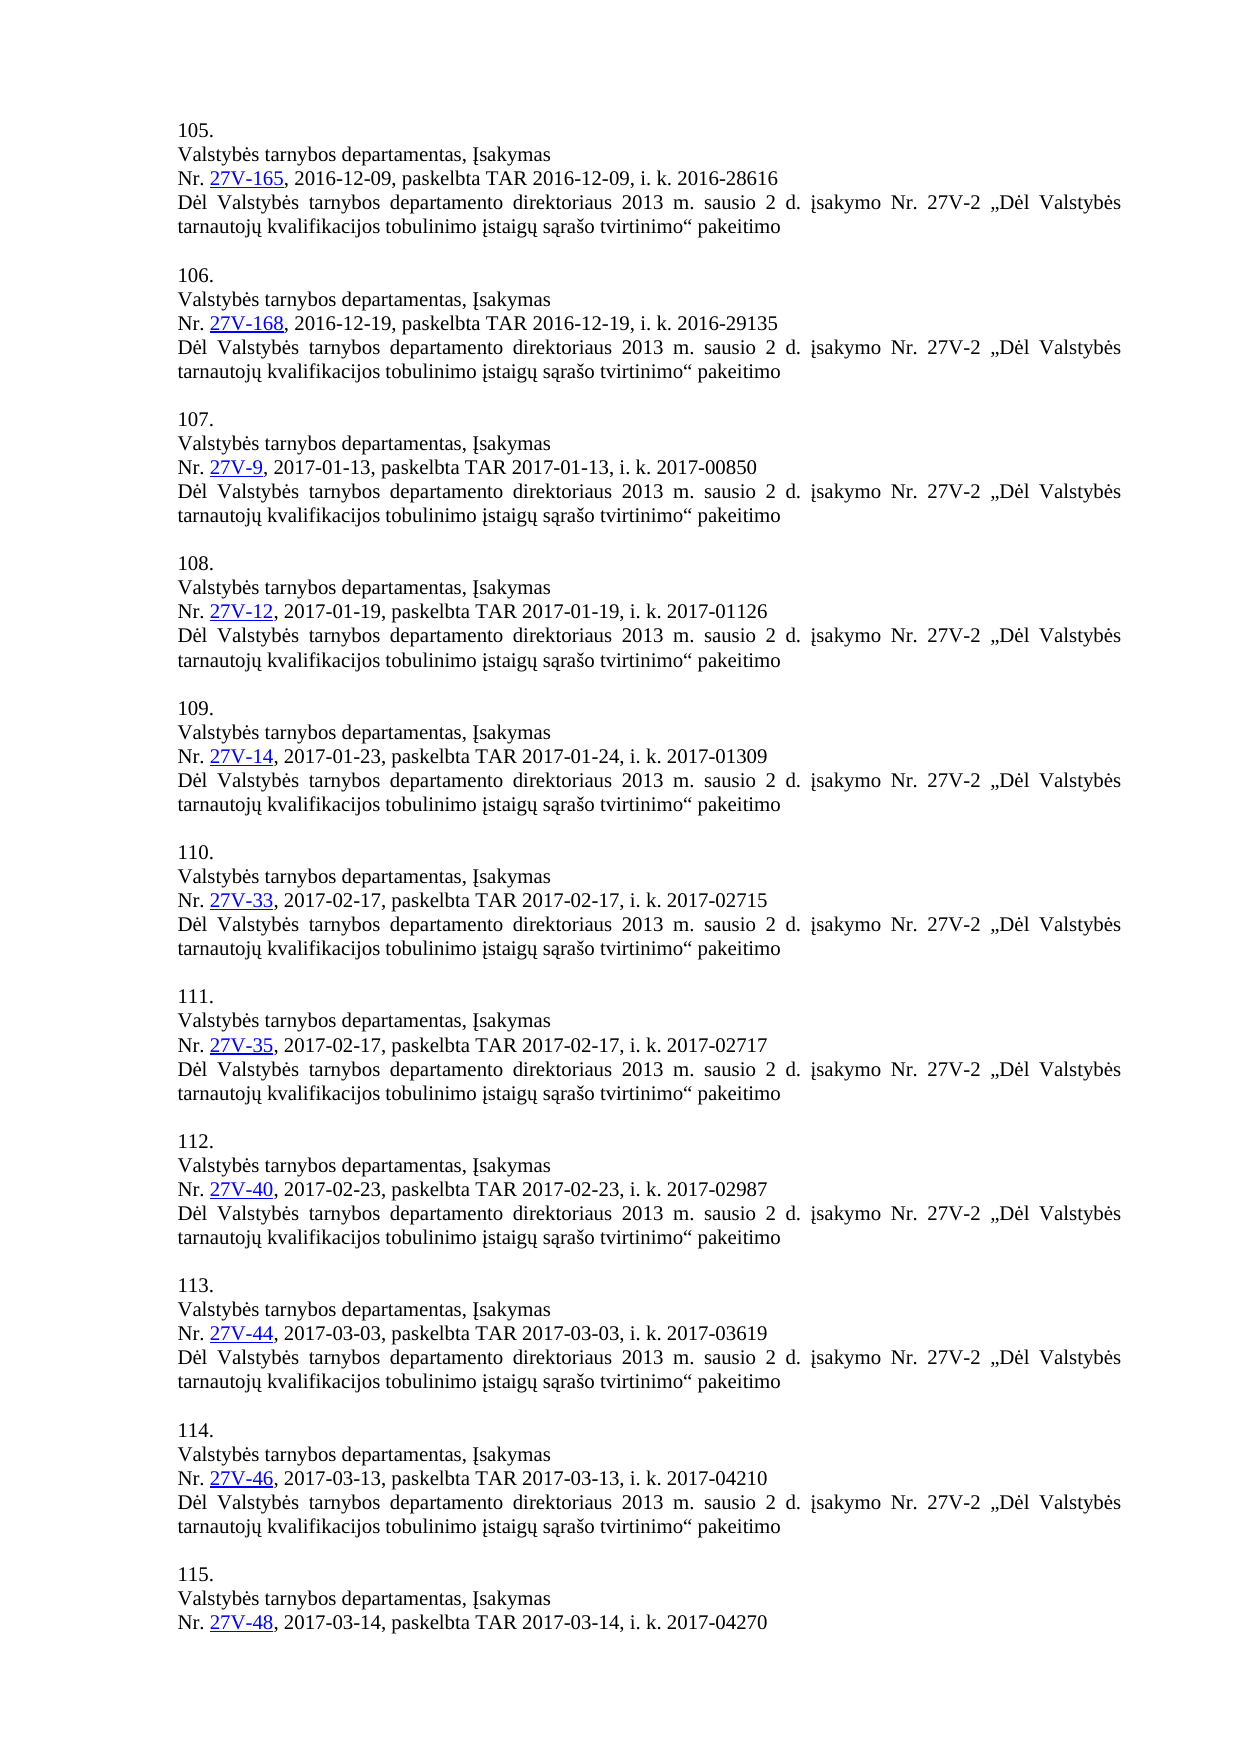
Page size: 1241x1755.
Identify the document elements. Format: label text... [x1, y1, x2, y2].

text Nr. 27V-9, 2017-01-13, paskelbta TAR 2017-01-13, i. k. 2017-00850 [177, 455, 1122, 479]
text Valstybės tarnybos departamentas, Įsakymas [177, 1442, 1122, 1466]
text 111. [177, 984, 1122, 1008]
text 105. [177, 118, 1122, 142]
text Dėl Valstybės tarnybos departamento direktoriaus 2013 m. sausio 2 d. įsakymo Nr. 27V-2 „Dėl Valstybės tarnautojų kvalifikacijos tobulinimo įstaigų sąrašo tvirtinimo“ pakeitimo [177, 1057, 1122, 1105]
text 106. [177, 262, 1122, 287]
text Dėl Valstybės tarnybos departamento direktoriaus 2013 m. sausio 2 d. įsakymo Nr. 27V-2 „Dėl Valstybės tarnautojų kvalifikacijos tobulinimo įstaigų sąrašo tvirtinimo“ pakeitimo [177, 623, 1122, 672]
text Valstybės tarnybos departamentas, Įsakymas [177, 287, 1122, 311]
text 107. [177, 407, 1122, 431]
text Nr. 27V-12, 2017-01-19, paskelbta TAR 2017-01-19, i. k. 2017-01126 [177, 599, 1122, 623]
text Nr. 27V-35, 2017-02-17, paskelbta TAR 2017-02-17, i. k. 2017-02717 [177, 1032, 1122, 1057]
text 114. [177, 1417, 1122, 1442]
text Dėl Valstybės tarnybos departamento direktoriaus 2013 m. sausio 2 d. įsakymo Nr. 27V-2 „Dėl Valstybės tarnautojų kvalifikacijos tobulinimo įstaigų sąrašo tvirtinimo“ pakeitimo [177, 1345, 1122, 1393]
text Nr. 27V-48, 2017-03-14, paskelbta TAR 2017-03-14, i. k. 2017-04270 [177, 1610, 1122, 1634]
text 113. [177, 1273, 1122, 1297]
text Dėl Valstybės tarnybos departamento direktoriaus 2013 m. sausio 2 d. įsakymo Nr. 27V-2 „Dėl Valstybės tarnautojų kvalifikacijos tobulinimo įstaigų sąrašo tvirtinimo“ pakeitimo [177, 1201, 1122, 1249]
text Valstybės tarnybos departamentas, Įsakymas [177, 1297, 1122, 1321]
text 108. [177, 551, 1122, 575]
text Valstybės tarnybos departamentas, Įsakymas [177, 720, 1122, 744]
text Dėl Valstybės tarnybos departamento direktoriaus 2013 m. sausio 2 d. įsakymo Nr. 27V-2 „Dėl Valstybės tarnautojų kvalifikacijos tobulinimo įstaigų sąrašo tvirtinimo“ pakeitimo [177, 479, 1122, 527]
text 109. [177, 696, 1122, 720]
text 112. [177, 1129, 1122, 1153]
text Valstybės tarnybos departamentas, Įsakymas [177, 1153, 1122, 1177]
text 115. [177, 1562, 1122, 1586]
text Nr. 27V-165, 2016-12-09, paskelbta TAR 2016-12-09, i. k. 2016-28616 [177, 166, 1122, 190]
text Valstybės tarnybos departamentas, Įsakymas [177, 431, 1122, 455]
text Valstybės tarnybos departamentas, Įsakymas [177, 864, 1122, 888]
text Nr. 27V-46, 2017-03-13, paskelbta TAR 2017-03-13, i. k. 2017-04210 [177, 1466, 1122, 1490]
text Valstybės tarnybos departamentas, Įsakymas [177, 1008, 1122, 1032]
text 110. [177, 840, 1122, 864]
text Dėl Valstybės tarnybos departamento direktoriaus 2013 m. sausio 2 d. įsakymo Nr. 27V-2 „Dėl Valstybės tarnautojų kvalifikacijos tobulinimo įstaigų sąrašo tvirtinimo“ pakeitimo [177, 190, 1122, 238]
text Nr. 27V-14, 2017-01-23, paskelbta TAR 2017-01-24, i. k. 2017-01309 [177, 744, 1122, 768]
text Nr. 27V-40, 2017-02-23, paskelbta TAR 2017-02-23, i. k. 2017-02987 [177, 1177, 1122, 1201]
text Nr. 27V-44, 2017-03-03, paskelbta TAR 2017-03-03, i. k. 2017-03619 [177, 1321, 1122, 1345]
text Dėl Valstybės tarnybos departamento direktoriaus 2013 m. sausio 2 d. įsakymo Nr. 27V-2 „Dėl Valstybės tarnautojų kvalifikacijos tobulinimo įstaigų sąrašo tvirtinimo“ pakeitimo [177, 1490, 1122, 1538]
text Valstybės tarnybos departamentas, Įsakymas [177, 575, 1122, 599]
text Dėl Valstybės tarnybos departamento direktoriaus 2013 m. sausio 2 d. įsakymo Nr. 27V-2 „Dėl Valstybės tarnautojų kvalifikacijos tobulinimo įstaigų sąrašo tvirtinimo“ pakeitimo [177, 912, 1122, 960]
text Valstybės tarnybos departamentas, Įsakymas [177, 1586, 1122, 1610]
text Valstybės tarnybos departamentas, Įsakymas [177, 142, 1122, 166]
text Nr. 27V-33, 2017-02-17, paskelbta TAR 2017-02-17, i. k. 2017-02715 [177, 888, 1122, 912]
text Dėl Valstybės tarnybos departamento direktoriaus 2013 m. sausio 2 d. įsakymo Nr. 27V-2 „Dėl Valstybės tarnautojų kvalifikacijos tobulinimo įstaigų sąrašo tvirtinimo“ pakeitimo [177, 335, 1122, 383]
text Nr. 27V-168, 2016-12-19, paskelbta TAR 2016-12-19, i. k. 2016-29135 [177, 311, 1122, 335]
text Dėl Valstybės tarnybos departamento direktoriaus 2013 m. sausio 2 d. įsakymo Nr. 27V-2 „Dėl Valstybės tarnautojų kvalifikacijos tobulinimo įstaigų sąrašo tvirtinimo“ pakeitimo [177, 768, 1122, 816]
